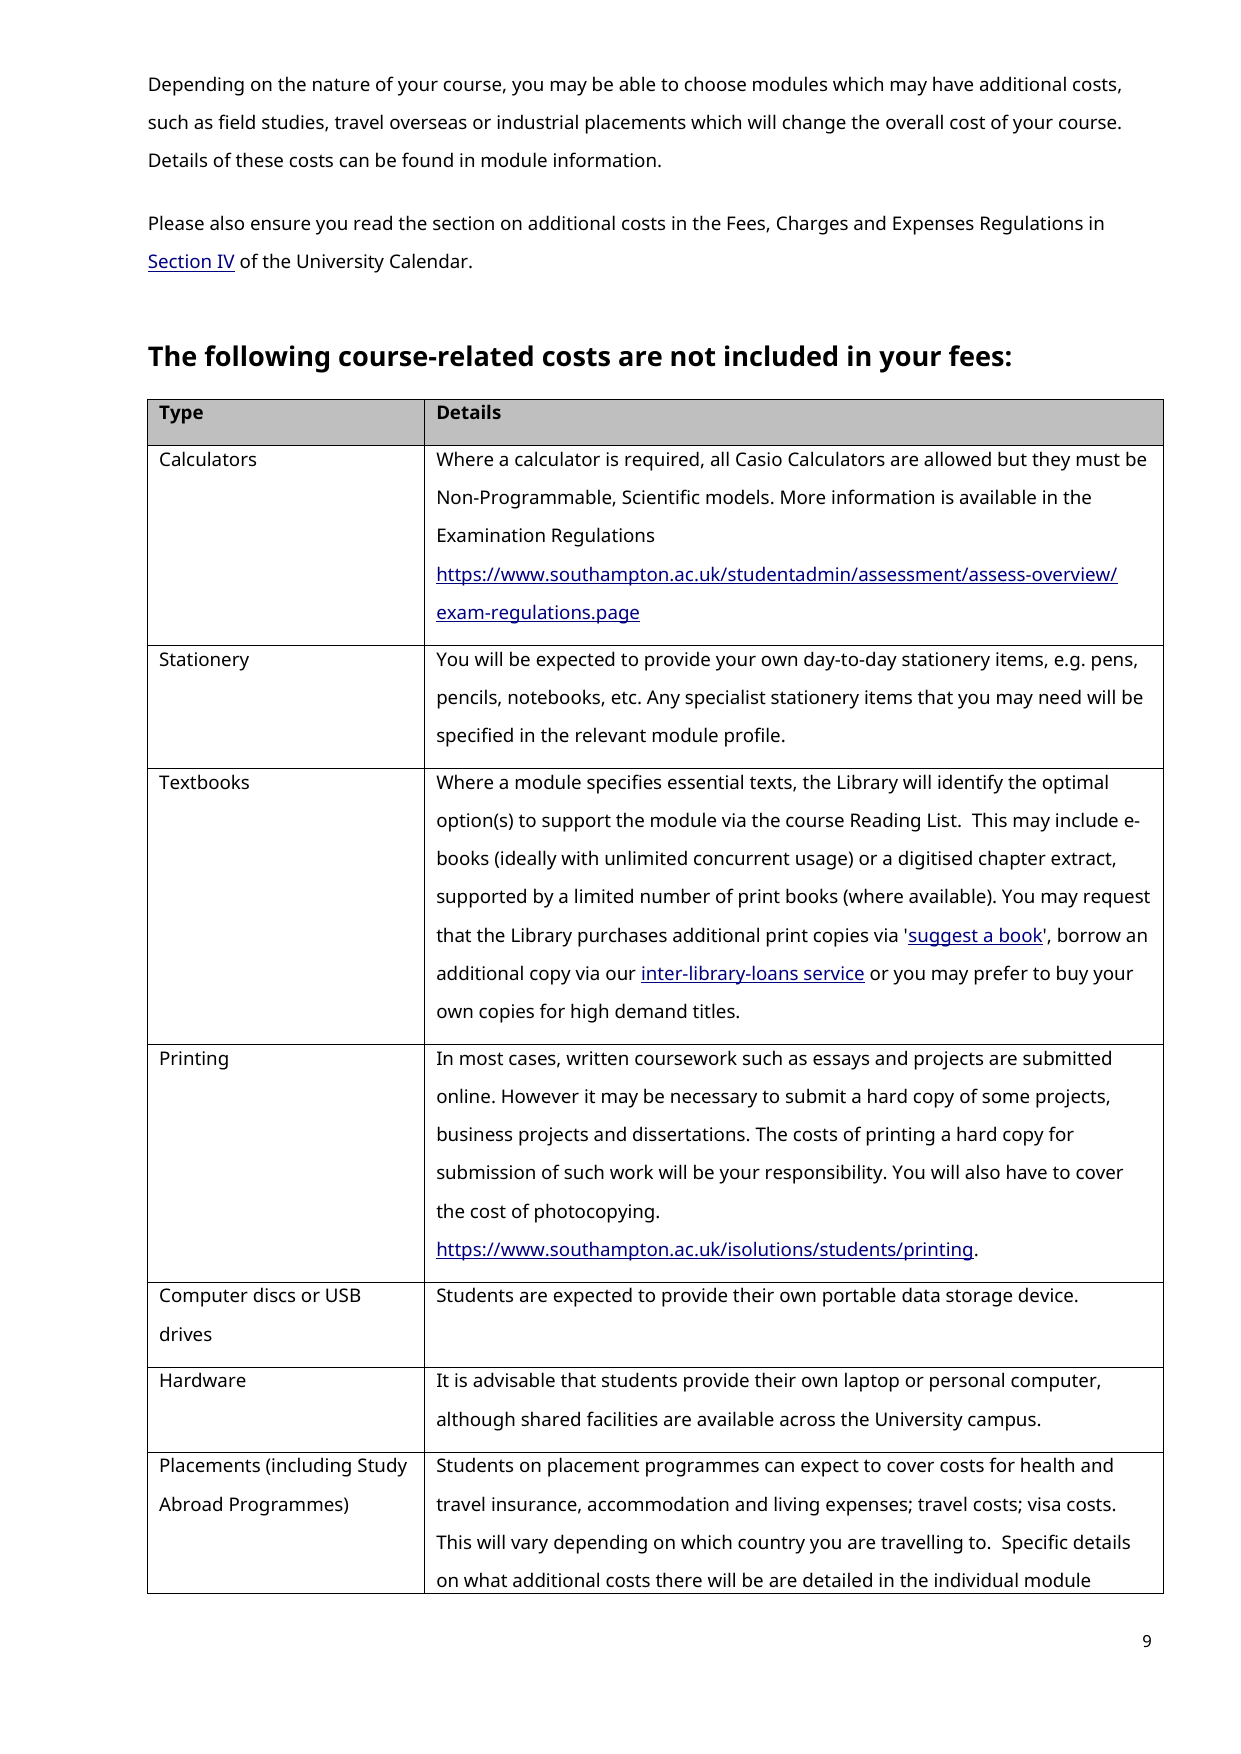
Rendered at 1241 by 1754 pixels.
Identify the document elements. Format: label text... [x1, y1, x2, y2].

table_header Details [425, 400, 1163, 445]
table_cell Textbooks [148, 769, 424, 1044]
table_cell Calculators [148, 446, 424, 645]
table_cell It is advisable that students provide their own laptop or personal computer, although shared facilities are available across the University campus. [425, 1368, 1163, 1452]
table_cell Printing [148, 1045, 424, 1282]
table_cell Hardware [148, 1368, 424, 1452]
text Please also ensure you read the section on additional costs in the Fees, Charges and Expenses Regulations in Section IV of the University Calendar. [148, 211, 1152, 274]
table_cell Stationery [148, 646, 424, 768]
text Depending on the nature of your course, you may be able to choose modules which may have additional costs, such as field studies, travel overseas or industrial placements which will change the overall cost of your course. Details of these costs can be found in module information. [148, 71, 1152, 173]
table_cell In most cases, written coursework such as essays and projects are submitted online. However it may be necessary to submit a hard copy of some projects, business projects and dissertations. The costs of printing a hard copy for submission of such work will be your responsibility. You will also have to cover the cost of photocopying. https://www.southampton.ac.uk/isolutions/students/printing. [425, 1045, 1163, 1282]
table_cell Computer discs or USB drives [148, 1283, 424, 1367]
table_cell You will be expected to provide your own day-to-day stationery items, e.g. pens, pencils, notebooks, etc. Any specialist stationery items that you may need will be specified in the relevant module profile. [425, 646, 1163, 768]
table_cell Where a module specifies essential texts, the Library will identify the optimal option(s) to support the module via the course Reading List. This may include e-books (ideally with unlimited concurrent usage) or a digitised chapter extract, supported by a limited number of print books (where available). You may request that the Library purchases additional print copies via 'suggest a book', borrow an additional copy via our inter-library-loans service or you may prefer to buy your own copies for high demand titles. [425, 769, 1163, 1044]
subtitle The following course-related costs are not included in your fees: [148, 337, 1152, 374]
table_header Type [148, 400, 424, 445]
table_cell Students on placement programmes can expect to cover costs for health and travel insurance, accommodation and living expenses; travel costs; visa costs. This will vary depending on which country you are travelling to. Specific details on what additional costs there will be are detailed in the individual module [425, 1453, 1163, 1593]
table_cell Students are expected to provide their own portable data storage device. [425, 1283, 1163, 1367]
table_cell Placements (including Study Abroad Programmes) [148, 1453, 424, 1593]
table_cell Where a calculator is required, all Casio Calculators are allowed but they must be Non-Programmable, Scientific models. More information is available in the Examination Regulations https://www.southampton.ac.uk/studentadmin/assessment/assess-overview/exam-regulations.page [425, 446, 1163, 645]
